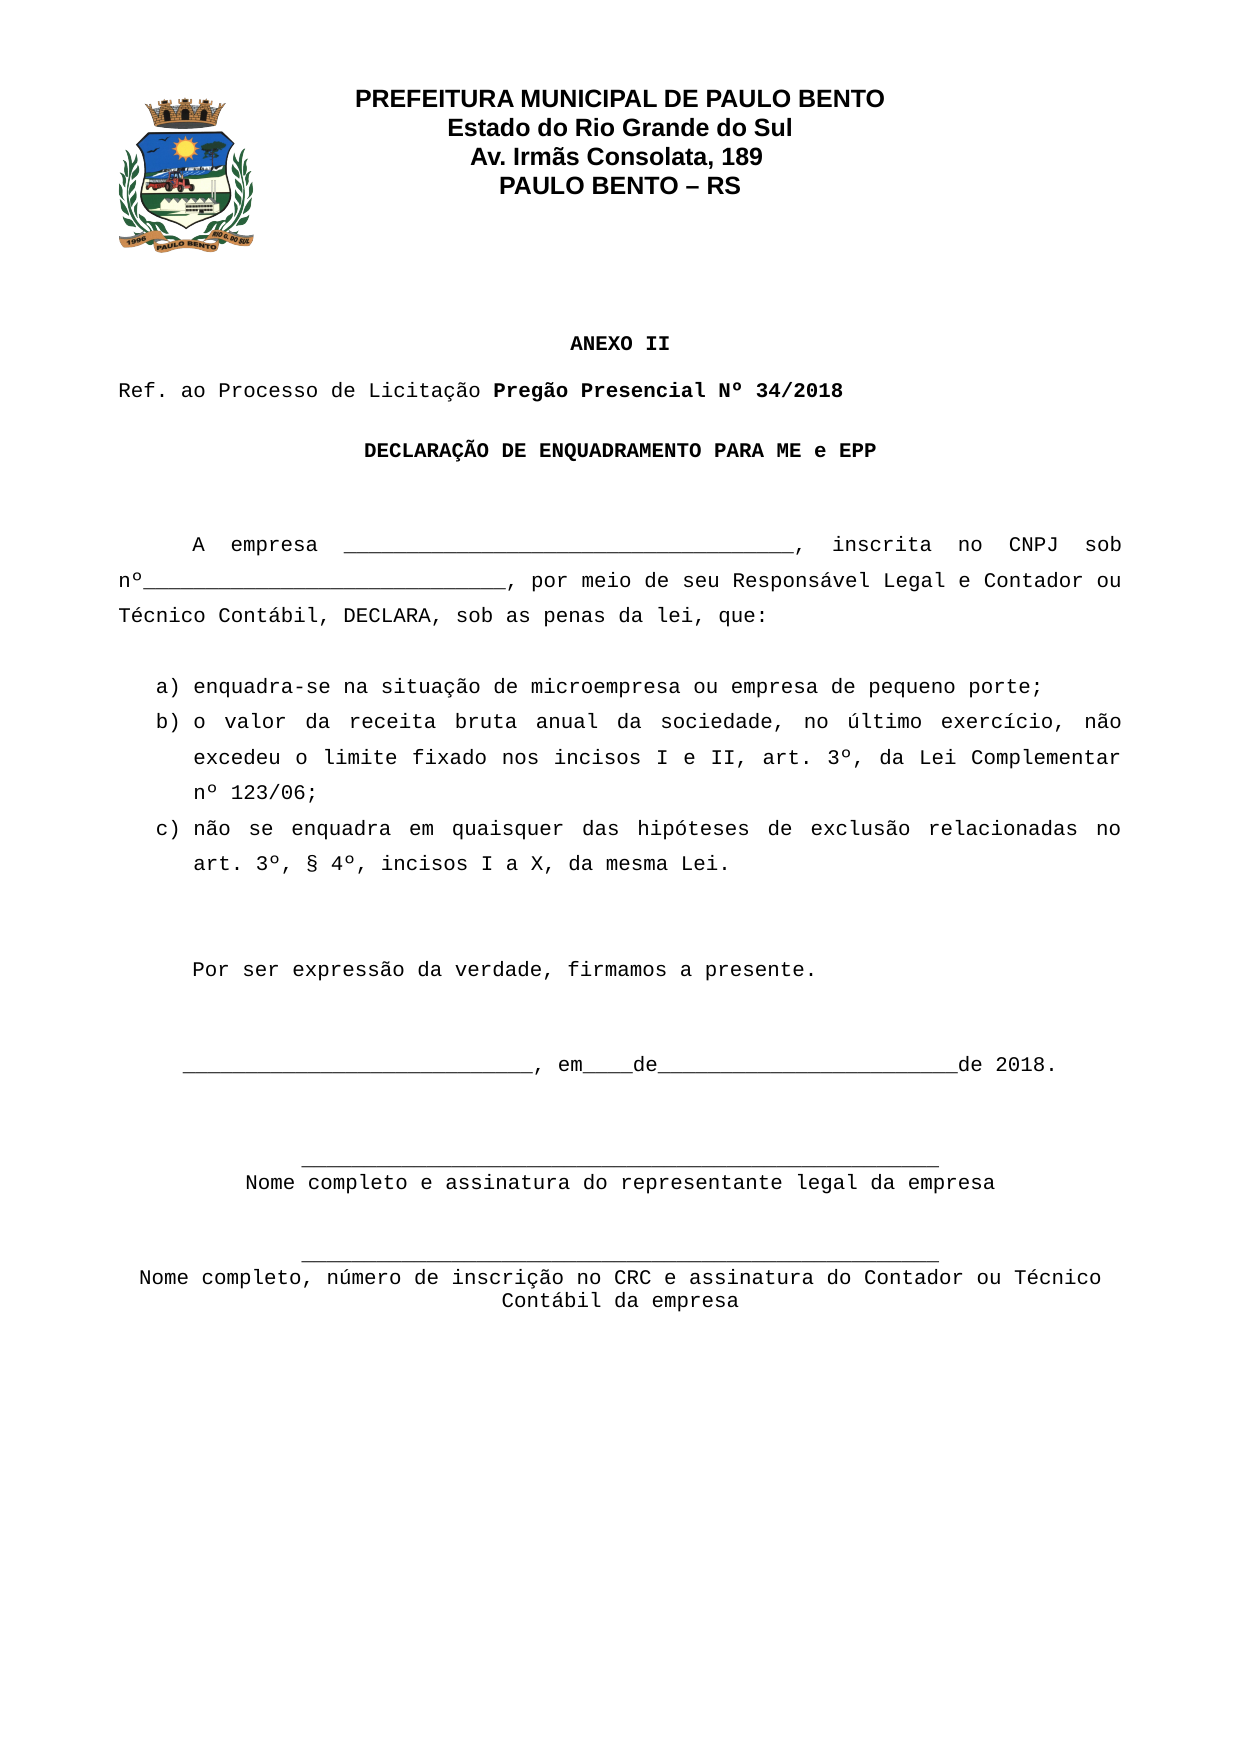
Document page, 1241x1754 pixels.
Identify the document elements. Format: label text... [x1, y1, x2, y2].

text A empresa ____________________________________, inscrita no CNPJ sob nº_____________________________, por meio de seu Responsável Legal e Contador ou Técnico Contábil, DECLARA, sob as penas da lei, que: [118, 534, 1122, 629]
text Nome completo, número de inscrição no CRC e assinatura do Contador ou Técnico Contábil da empresa [118, 1267, 1122, 1314]
text DECLARAÇÃO DE ENQUADRAMENTO PARA ME e EPP [118, 439, 1122, 463]
text ___________________________________________________ [118, 1243, 1122, 1267]
text ____________________________, em____de________________________de 2018. [118, 1054, 1122, 1077]
text ANEXO II [118, 333, 1122, 357]
text Por ser expressão da verdade, firmamos a presente. [118, 959, 1122, 983]
picture [118, 97, 254, 253]
text Ref. ao Processo de Licitação Pregão Presencial Nº 34/2018 [118, 381, 1122, 404]
text b) o valor da receita bruta anual da sociedade, no último exercício, não excedeu o limite fixado nos incisos I e II, art. 3º, da Lei Complementar nº 123/06; [156, 711, 1122, 806]
text a) enquadra-se na situação de microempresa ou empresa de pequeno porte; [156, 676, 1122, 699]
text c) não se enquadra em quaisquer das hipóteses de exclusão relacionadas no art. 3º, § 4º, incisos I a X, da mesma Lei. [156, 817, 1122, 877]
text Nome completo e assinatura do representante legal da empresa [118, 1172, 1122, 1196]
text ___________________________________________________ [118, 1148, 1122, 1172]
